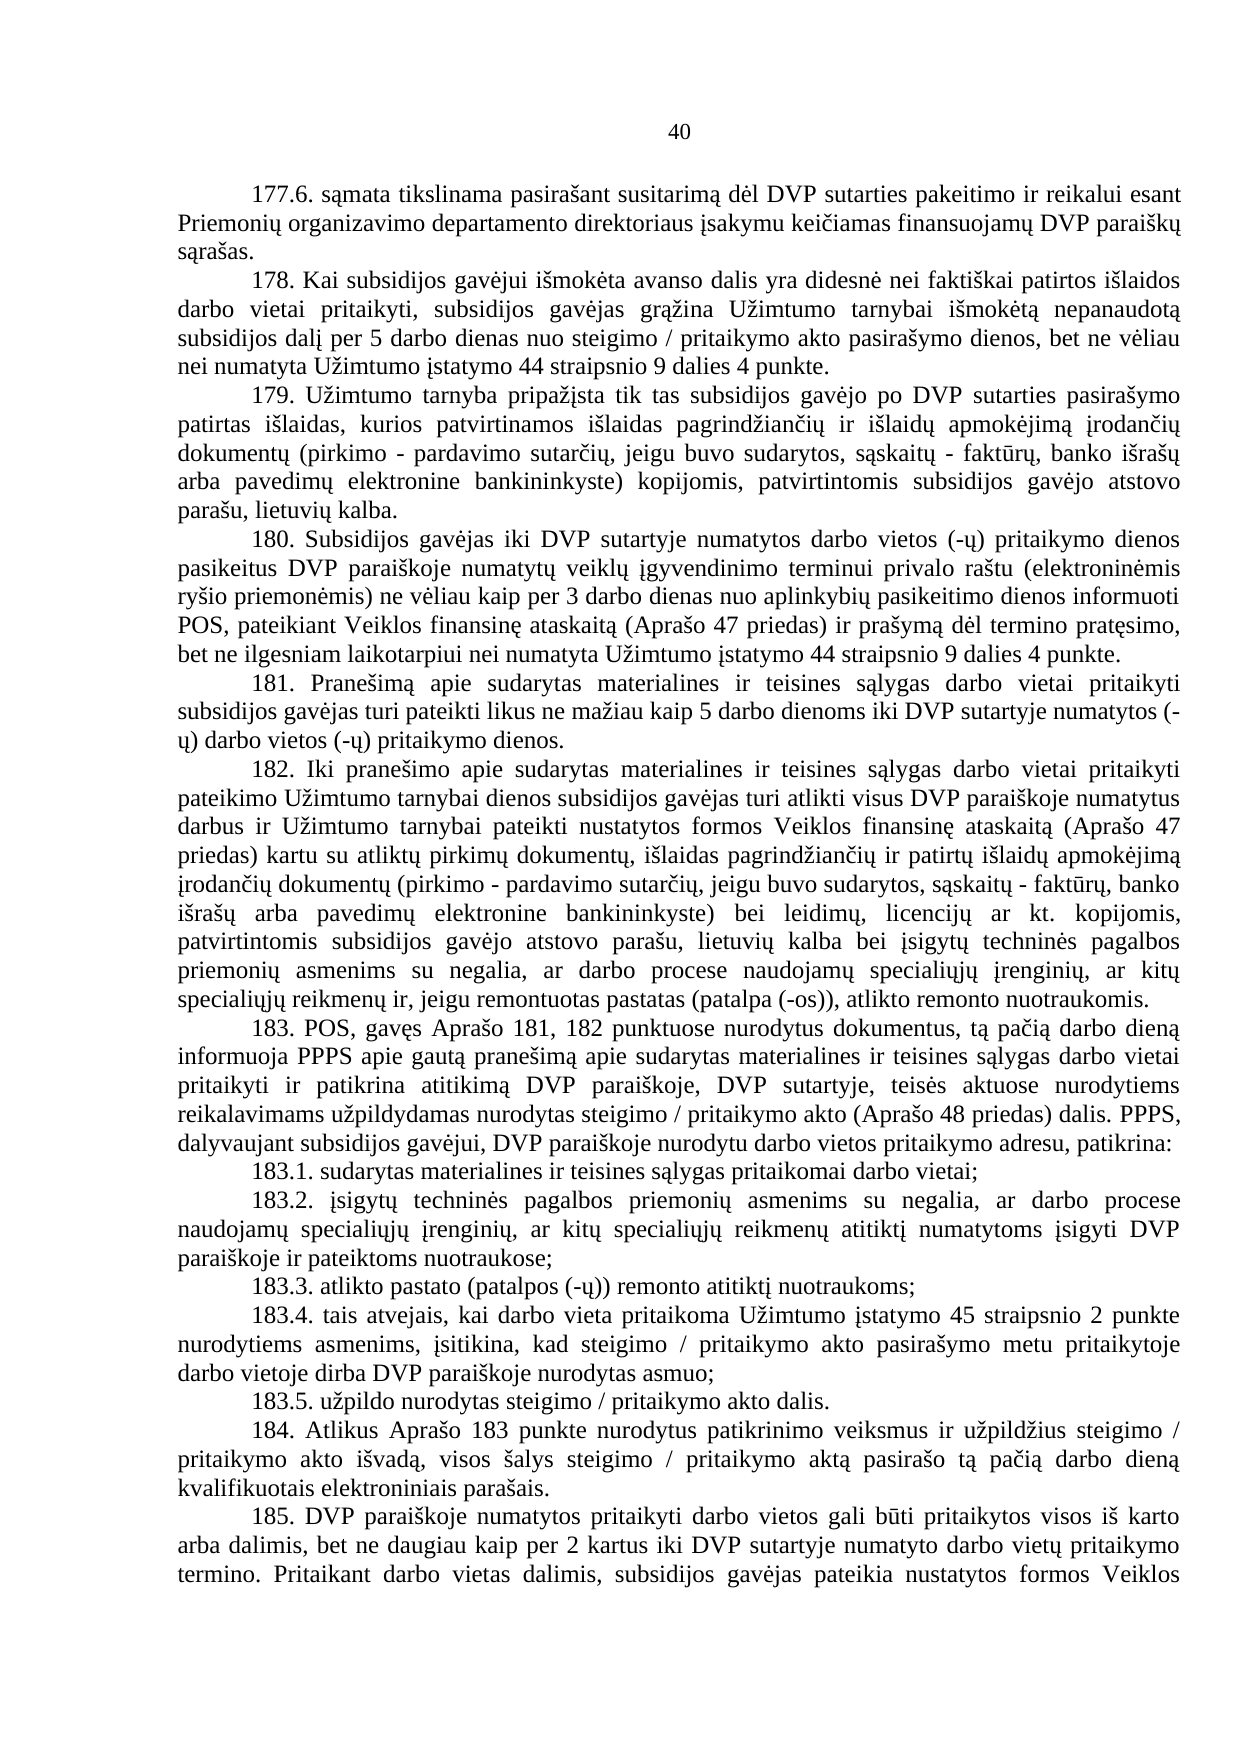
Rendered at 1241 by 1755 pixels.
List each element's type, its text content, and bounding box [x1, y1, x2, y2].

text 179. Užimtumo tarnyba pripažįsta tik tas subsidijos gavėjo po DVP sutarties pasirašymo patirtas išlaidas, kurios patvirtinamos išlaidas pagrindžiančių ir išlaidų apmokėjimą įrodančių dokumentų (pirkimo - pardavimo sutarčių, jeigu buvo sudarytos, sąskaitų - faktūrų, banko išrašų arba pavedimų elektronine bankininkyste) kopijomis, patvirtintomis subsidijos gavėjo atstovo parašu, lietuvių kalba. [177, 380, 1181, 524]
text 180. Subsidijos gavėjas iki DVP sutartyje numatytos darbo vietos (-ų) pritaikymo dienos pasikeitus DVP paraiškoje numatytų veiklų įgyvendinimo terminui privalo raštu (elektroninėmis ryšio priemonėmis) ne vėliau kaip per 3 darbo dienas nuo aplinkybių pasikeitimo dienos informuoti POS, pateikiant Veiklos finansinę ataskaitą (Aprašo 47 priedas) ir prašymą dėl termino pratęsimo, bet ne ilgesniam laikotarpiui nei numatyta Užimtumo įstatymo 44 straipsnio 9 dalies 4 punkte. [177, 524, 1181, 668]
text 183.2. įsigytų techninės pagalbos priemonių asmenims su negalia, ar darbo procese naudojamų specialiųjų įrenginių, ar kitų specialiųjų reikmenų atitiktį numatytoms įsigyti DVP paraiškoje ir pateiktoms nuotraukose; [177, 1185, 1181, 1271]
text 182. Iki pranešimo apie sudarytas materialines ir teisines sąlygas darbo vietai pritaikyti pateikimo Užimtumo tarnybai dienos subsidijos gavėjas turi atlikti visus DVP paraiškoje numatytus darbus ir Užimtumo tarnybai pateikti nustatytos formos Veiklos finansinę ataskaitą (Aprašo 47 priedas) kartu su atliktų pirkimų dokumentų, išlaidas pagrindžiančių ir patirtų išlaidų apmokėjimą įrodančių dokumentų (pirkimo - pardavimo sutarčių, jeigu buvo sudarytos, sąskaitų - faktūrų, banko išrašų arba pavedimų elektronine bankininkyste) bei leidimų, licencijų ar kt. kopijomis, patvirtintomis subsidijos gavėjo atstovo parašu, lietuvių kalba bei įsigytų techninės pagalbos priemonių asmenims su negalia, ar darbo procese naudojamų specialiųjų įrenginių, ar kitų specialiųjų reikmenų ir, jeigu remontuotas pastatas (patalpa (-os)), atlikto remonto nuotraukomis. [177, 754, 1181, 1013]
text 185. DVP paraiškoje numatytos pritaikyti darbo vietos gali būti pritaikytos visos iš karto arba dalimis, bet ne daugiau kaip per 2 kartus iki DVP sutartyje numatyto darbo vietų pritaikymo termino. Pritaikant darbo vietas dalimis, subsidijos gavėjas pateikia nustatytos formos Veiklos [177, 1501, 1181, 1588]
text 177.6. sąmata tikslinama pasirašant susitarimą dėl DVP sutarties pakeitimo ir reikalui esant Priemonių organizavimo departamento direktoriaus įsakymu keičiamas finansuojamų DVP paraiškų sąrašas. [177, 179, 1181, 265]
text 184. Atlikus Aprašo 183 punkte nurodytus patikrinimo veiksmus ir užpildžius steigimo / pritaikymo akto išvadą, visos šalys steigimo / pritaikymo aktą pasirašo tą pačią darbo dieną kvalifikuotais elektroniniais parašais. [177, 1415, 1181, 1501]
text 178. Kai subsidijos gavėjui išmokėta avanso dalis yra didesnė nei faktiškai patirtos išlaidos darbo vietai pritaikyti, subsidijos gavėjas grąžina Užimtumo tarnybai išmokėtą nepanaudotą subsidijos dalį per 5 darbo dienas nuo steigimo / pritaikymo akto pasirašymo dienos, bet ne vėliau nei numatyta Užimtumo įstatymo 44 straipsnio 9 dalies 4 punkte. [177, 265, 1181, 380]
text 183. POS, gavęs Aprašo 181, 182 punktuose nurodytus dokumentus, tą pačią darbo dieną informuoja PPPS apie gautą pranešimą apie sudarytas materialines ir teisines sąlygas darbo vietai pritaikyti ir patikrina atitikimą DVP paraiškoje, DVP sutartyje, teisės aktuose nurodytiems reikalavimams užpildydamas nurodytas steigimo / pritaikymo akto (Aprašo 48 priedas) dalis. PPPS, dalyvaujant subsidijos gavėjui, DVP paraiškoje nurodytu darbo vietos pritaikymo adresu, patikrina: [177, 1013, 1181, 1156]
text 183.4. tais atvejais, kai darbo vieta pritaikoma Užimtumo įstatymo 45 straipsnio 2 punkte nurodytiems asmenims, įsitikina, kad steigimo / pritaikymo akto pasirašymo metu pritaikytoje darbo vietoje dirba DVP paraiškoje nurodytas asmuo; [177, 1300, 1181, 1386]
text 181. Pranešimą apie sudarytas materialines ir teisines sąlygas darbo vietai pritaikyti subsidijos gavėjas turi pateikti likus ne mažiau kaip 5 darbo dienoms iki DVP sutartyje numatytos (-ų) darbo vietos (-ų) pritaikymo dienos. [177, 668, 1181, 754]
text 183.3. atlikto pastato (patalpos (-ų)) remonto atitiktį nuotraukoms; [177, 1271, 1181, 1300]
text 183.5. užpildo nurodytas steigimo / pritaikymo akto dalis. [177, 1386, 1181, 1415]
text 183.1. sudarytas materialines ir teisines sąlygas pritaikomai darbo vietai; [177, 1156, 1181, 1185]
